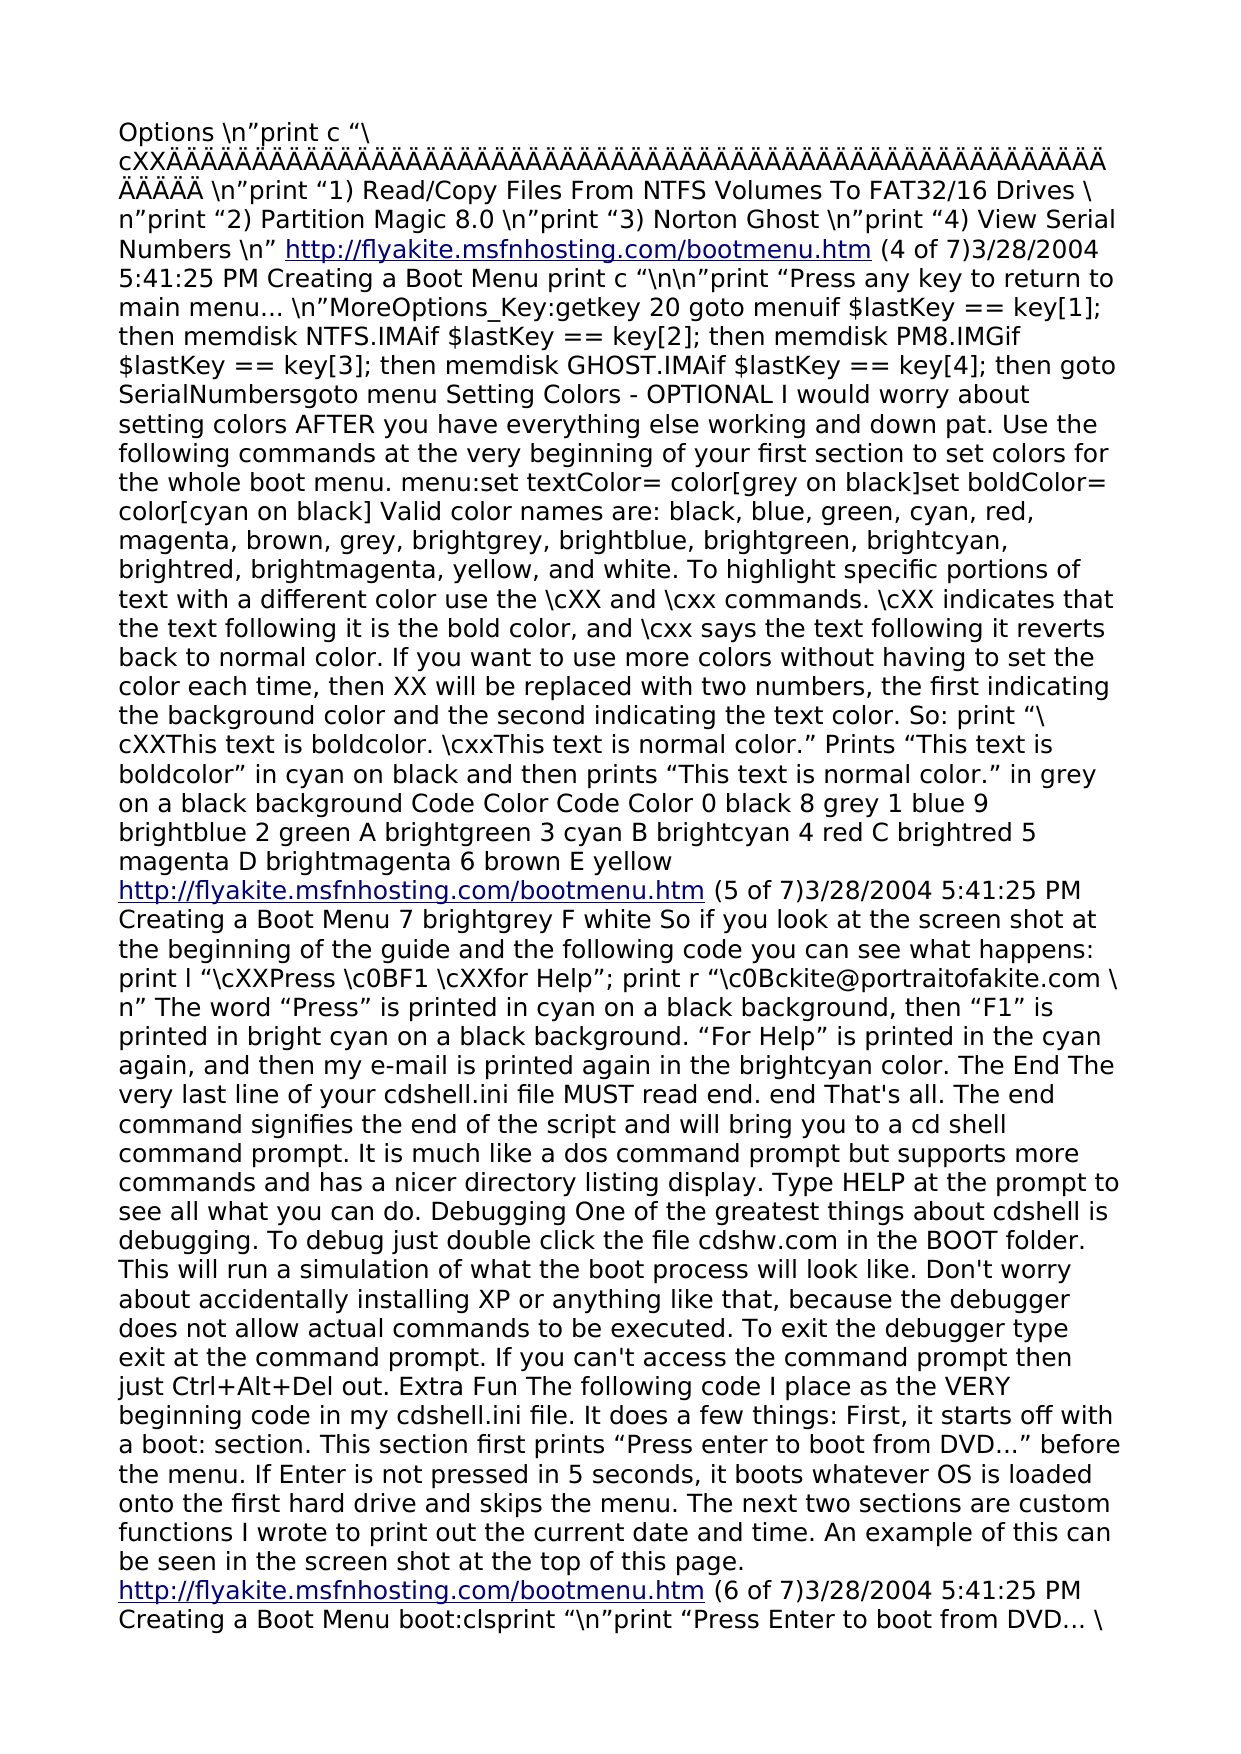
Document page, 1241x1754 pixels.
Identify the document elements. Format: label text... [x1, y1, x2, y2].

text Options \n”print c “\cXXÄÄÄÄÄÄÄÄÄÄÄÄÄÄÄÄÄÄÄÄÄÄÄÄÄÄÄÄÄÄÄÄÄÄÄÄÄÄÄÄÄÄÄÄÄÄÄÄÄÄÄÄÄÄÄÄÄÄÄÄ \n”print “1) Read/Copy Files From NTFS Volumes To FAT32/16 Drives \n”print “2) Partition Magic 8.0 \n”print “3) Norton Ghost \n”print “4) View Serial Numbers \n” http://flyakite.msfnhosting.com/bootmenu.htm (4 of 7)3/28/2004 5:41:25 PM Creating a Boot Menu print c “\n\n”print “Press any key to return to main menu... \n”MoreOptions_Key:getkey 20 goto menuif $lastKey == key[1]; then memdisk NTFS.IMAif $lastKey == key[2]; then memdisk PM8.IMGif $lastKey == key[3]; then memdisk GHOST.IMAif $lastKey == key[4]; then goto SerialNumbersgoto menu Setting Colors - OPTIONAL I would worry about setting colors AFTER you have everything else working and down pat. Use the following commands at the very beginning of your first section to set colors for the whole boot menu. menu:set textColor= color[grey on black]set boldColor= color[cyan on black] Valid color names are: black, blue, green, cyan, red, magenta, brown, grey, brightgrey, brightblue, brightgreen, brightcyan, brightred, brightmagenta, yellow, and white. To highlight specific portions of text with a different color use the \cXX and \cxx commands. \cXX indicates that the text following it is the bold color, and \cxx says the text following it reverts back to normal color. If you want to use more colors without having to set the color each time, then XX will be replaced with two numbers, the first indicating the background color and the second indicating the text color. So: print “\cXXThis text is boldcolor. \cxxThis text is normal color.” Prints “This text is boldcolor” in cyan on black and then prints “This text is normal color.” in grey on a black background Code Color Code Color 0 black 8 grey 1 blue 9 brightblue 2 green A brightgreen 3 cyan B brightcyan 4 red C brightred 5 magenta D brightmagenta 6 brown E yellow http://flyakite.msfnhosting.com/bootmenu.htm (5 of 7)3/28/2004 5:41:25 PM Creating a Boot Menu 7 brightgrey F white So if you look at the screen shot at the beginning of the guide and the following code you can see what happens: print l “\cXXPress \c0BF1 \cXXfor Help”; print r “\c0Bckite@portraitofakite.com \n” The word “Press” is printed in cyan on a black background, then “F1” is printed in bright cyan on a black background. “For Help” is printed in the cyan again, and then my e-mail is printed again in the brightcyan color. The End The very last line of your cdshell.ini file MUST read end. end That's all. The end command signifies the end of the script and will bring you to a cd shell command prompt. It is much like a dos command prompt but supports more commands and has a nicer directory listing display. Type HELP at the prompt to see all what you can do. Debugging One of the greatest things about cdshell is debugging. To debug just double click the file cdshw.com in the BOOT folder. This will run a simulation of what the boot process will look like. Don't worry about accidentally installing XP or anything like that, because the debugger does not allow actual commands to be executed. To exit the debugger type exit at the command prompt. If you can't access the command prompt then just Ctrl+Alt+Del out. Extra Fun The following code I place as the VERY beginning code in my cdshell.ini file. It does a few things: First, it starts off with a boot: section. This section first prints “Press enter to boot from DVD...” before the menu. If Enter is not pressed in 5 seconds, it boots whatever OS is loaded onto the first hard drive and skips the menu. The next two sections are custom functions I wrote to print out the current date and time. An example of this can be seen in the screen shot at the top of this page. http://flyakite.msfnhosting.com/bootmenu.htm (6 of 7)3/28/2004 5:41:25 PM Creating a Boot Menu boot:clsprint “\n”print “Press Enter to boot from DVD... \ [118, 118, 1122, 1635]
